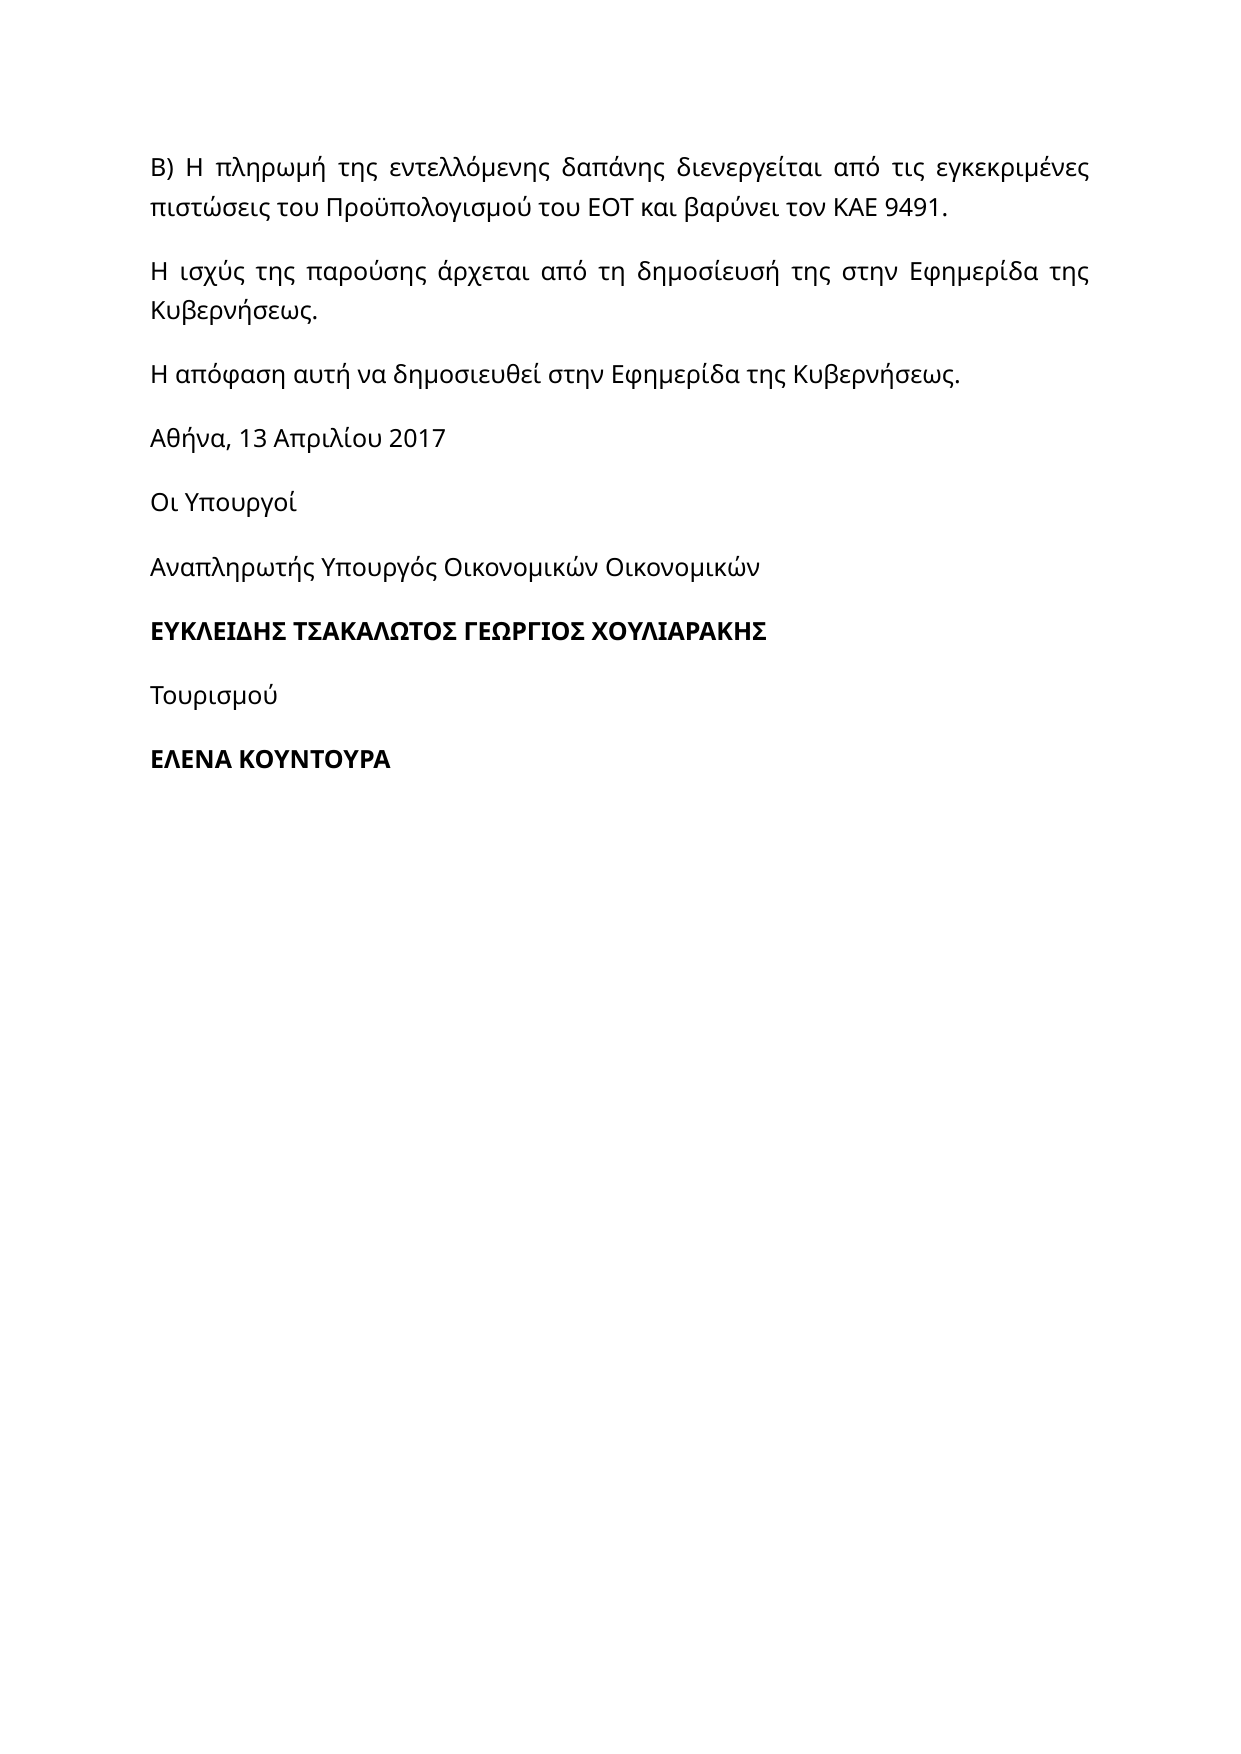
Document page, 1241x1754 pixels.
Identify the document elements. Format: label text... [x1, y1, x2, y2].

text Β) Η πληρωμή της εντελλόμενης δαπάνης διενεργείται από τις εγκεκριμένες πιστώσεις του Προϋπολογισμού του EOT και βαρύνει τον ΚΑΕ 9491. [150, 150, 1090, 223]
text Η απόφαση αυτή να δημοσιευθεί στην Εφημερίδα της Κυβερνήσεως. [150, 357, 1090, 391]
text Η ισχύς της παρούσης άρχεται από τη δημοσίευσή της στην Εφημερίδα της Κυβερνήσεως. [150, 253, 1090, 327]
text ΕΛΕΝΑ ΚΟΥΝΤΟΥΡΑ [150, 742, 1090, 776]
text Αναπληρωτής Υπουργός Οικονομικών Οικονομικών [150, 549, 1090, 583]
text Τουρισμού [150, 677, 1090, 712]
text Οι Υπουργοί [150, 485, 1090, 519]
text Αθήνα, 13 Απριλίου 2017 [150, 421, 1090, 455]
text ΕΥΚΛΕΙΔΗΣ ΤΣΑΚΑΛΩΤΟΣ ΓΕΩΡΓΙΟΣ ΧΟΥΛΙΑΡΑΚΗΣ [150, 613, 1090, 647]
